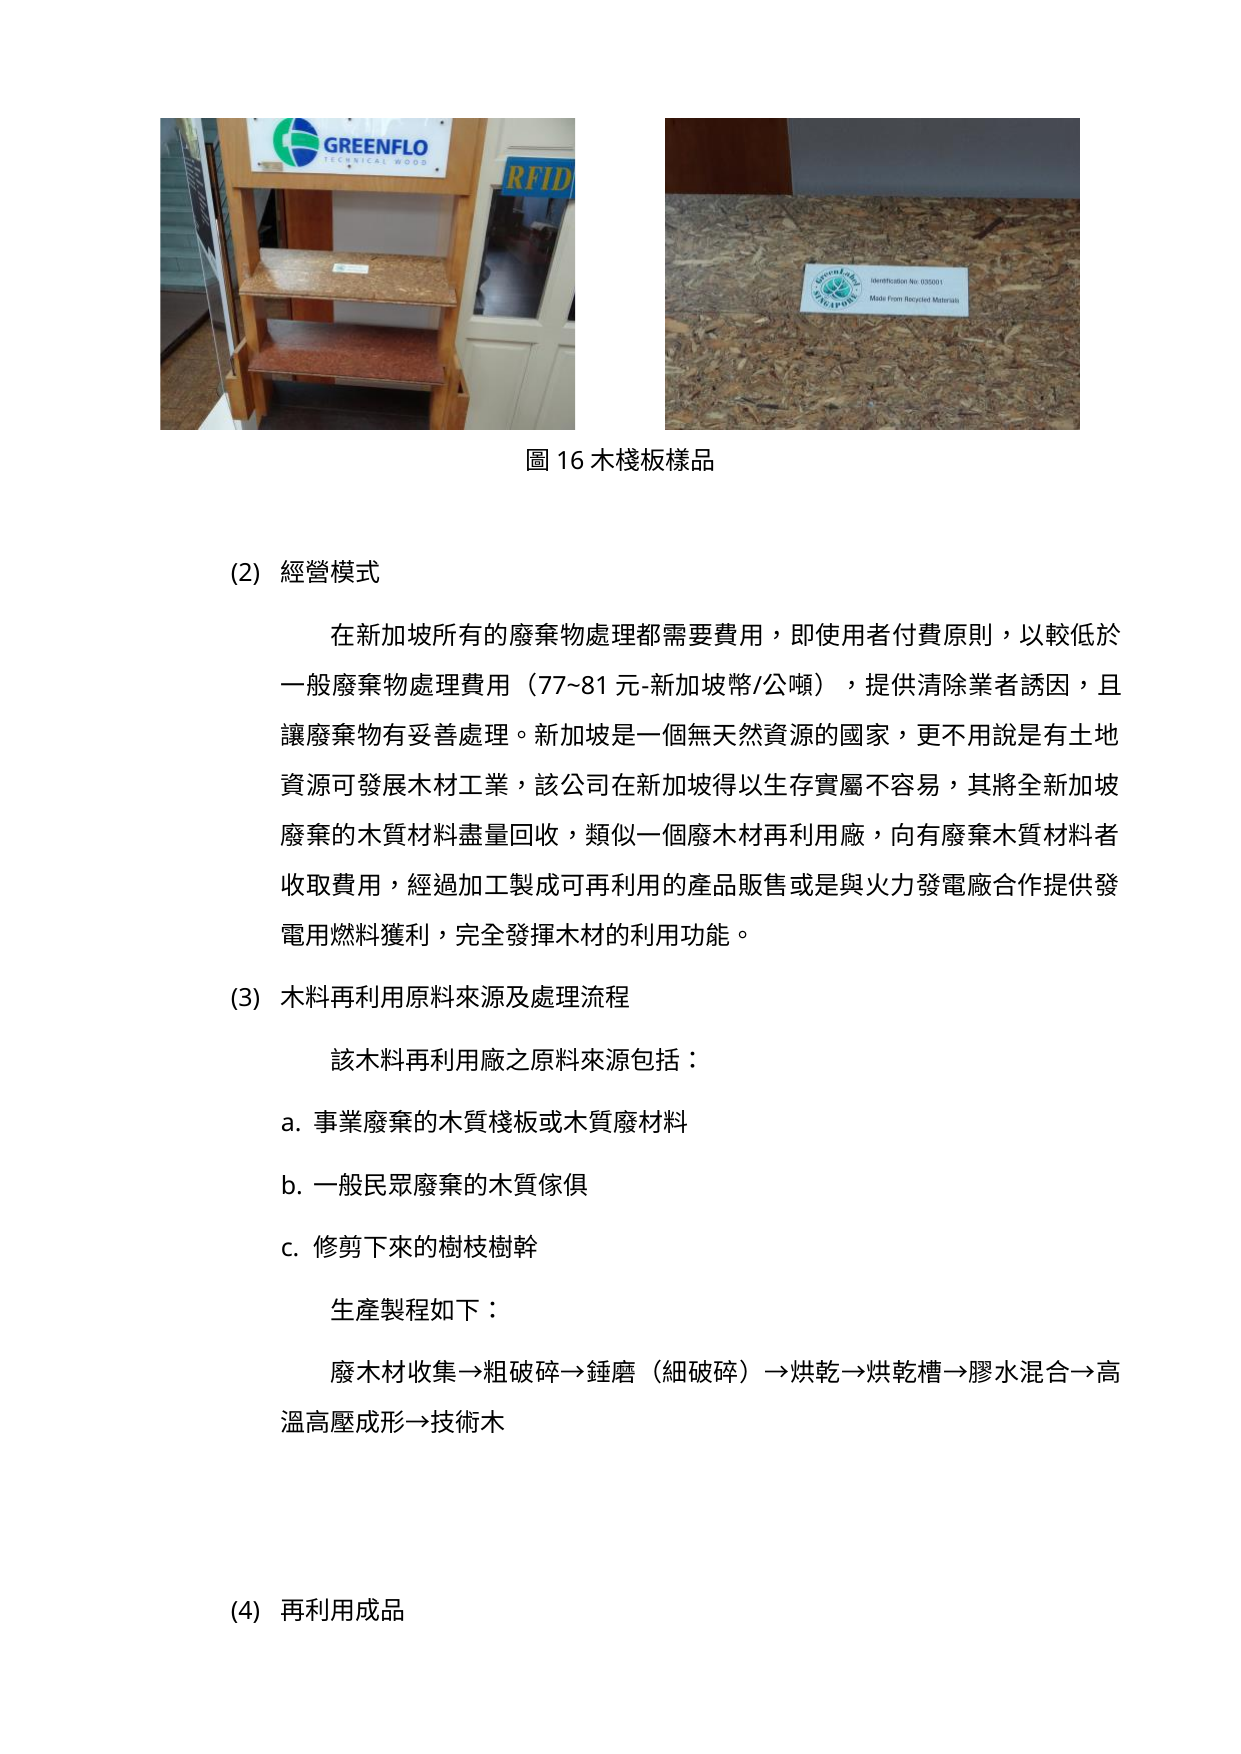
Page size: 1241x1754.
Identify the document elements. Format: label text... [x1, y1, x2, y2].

list 再利用成品 [231, 1579, 1122, 1629]
text 圖 16 木棧板樣品 [118, 429, 1122, 479]
table_header [115, 118, 160, 429]
list 事業廢棄的木質棧板或木質廢材料 [281, 1092, 1122, 1142]
table_header [1080, 118, 1125, 429]
picture [160, 118, 575, 430]
list 木料再利用原料來源及處理流程 [231, 967, 1122, 1017]
text 該木料再利用廠之原料來源包括： [281, 1029, 1122, 1079]
text 廢木材收集→粗破碎→錘磨（細破碎）→烘乾→烘乾槽→膠水混合→高溫高壓成形→技術木 [281, 1342, 1122, 1442]
list 經營模式 [231, 542, 1122, 592]
text 生產製程如下： [281, 1279, 1122, 1329]
list 一般民眾廢棄的木質傢俱 [281, 1154, 1122, 1204]
table_header [620, 118, 665, 429]
table_header [575, 118, 620, 429]
text 在新加坡所有的廢棄物處理都需要費用，即使用者付費原則，以較低於一般廢棄物處理費用（77~81元-新加坡幣/公噸），提供清除業者誘因，且讓廢棄物有妥善處理。新加坡是一個無天然資源的國家，更不用說是有土地資源可發展木材工業，該公司在新加坡得以生存實屬不容易，其將全新加坡廢棄的木質材料盡量回收，類似一個廢木材再利用廠，向有廢棄木質材料者收取費用，經過加工製成可再利用的產品販售或是與火力發電廠合作提供發電用燃料獲利，完全發揮木材的利用功能。 [281, 604, 1122, 954]
list 修剪下來的樹枝樹幹 [281, 1217, 1122, 1267]
picture [665, 118, 1080, 430]
